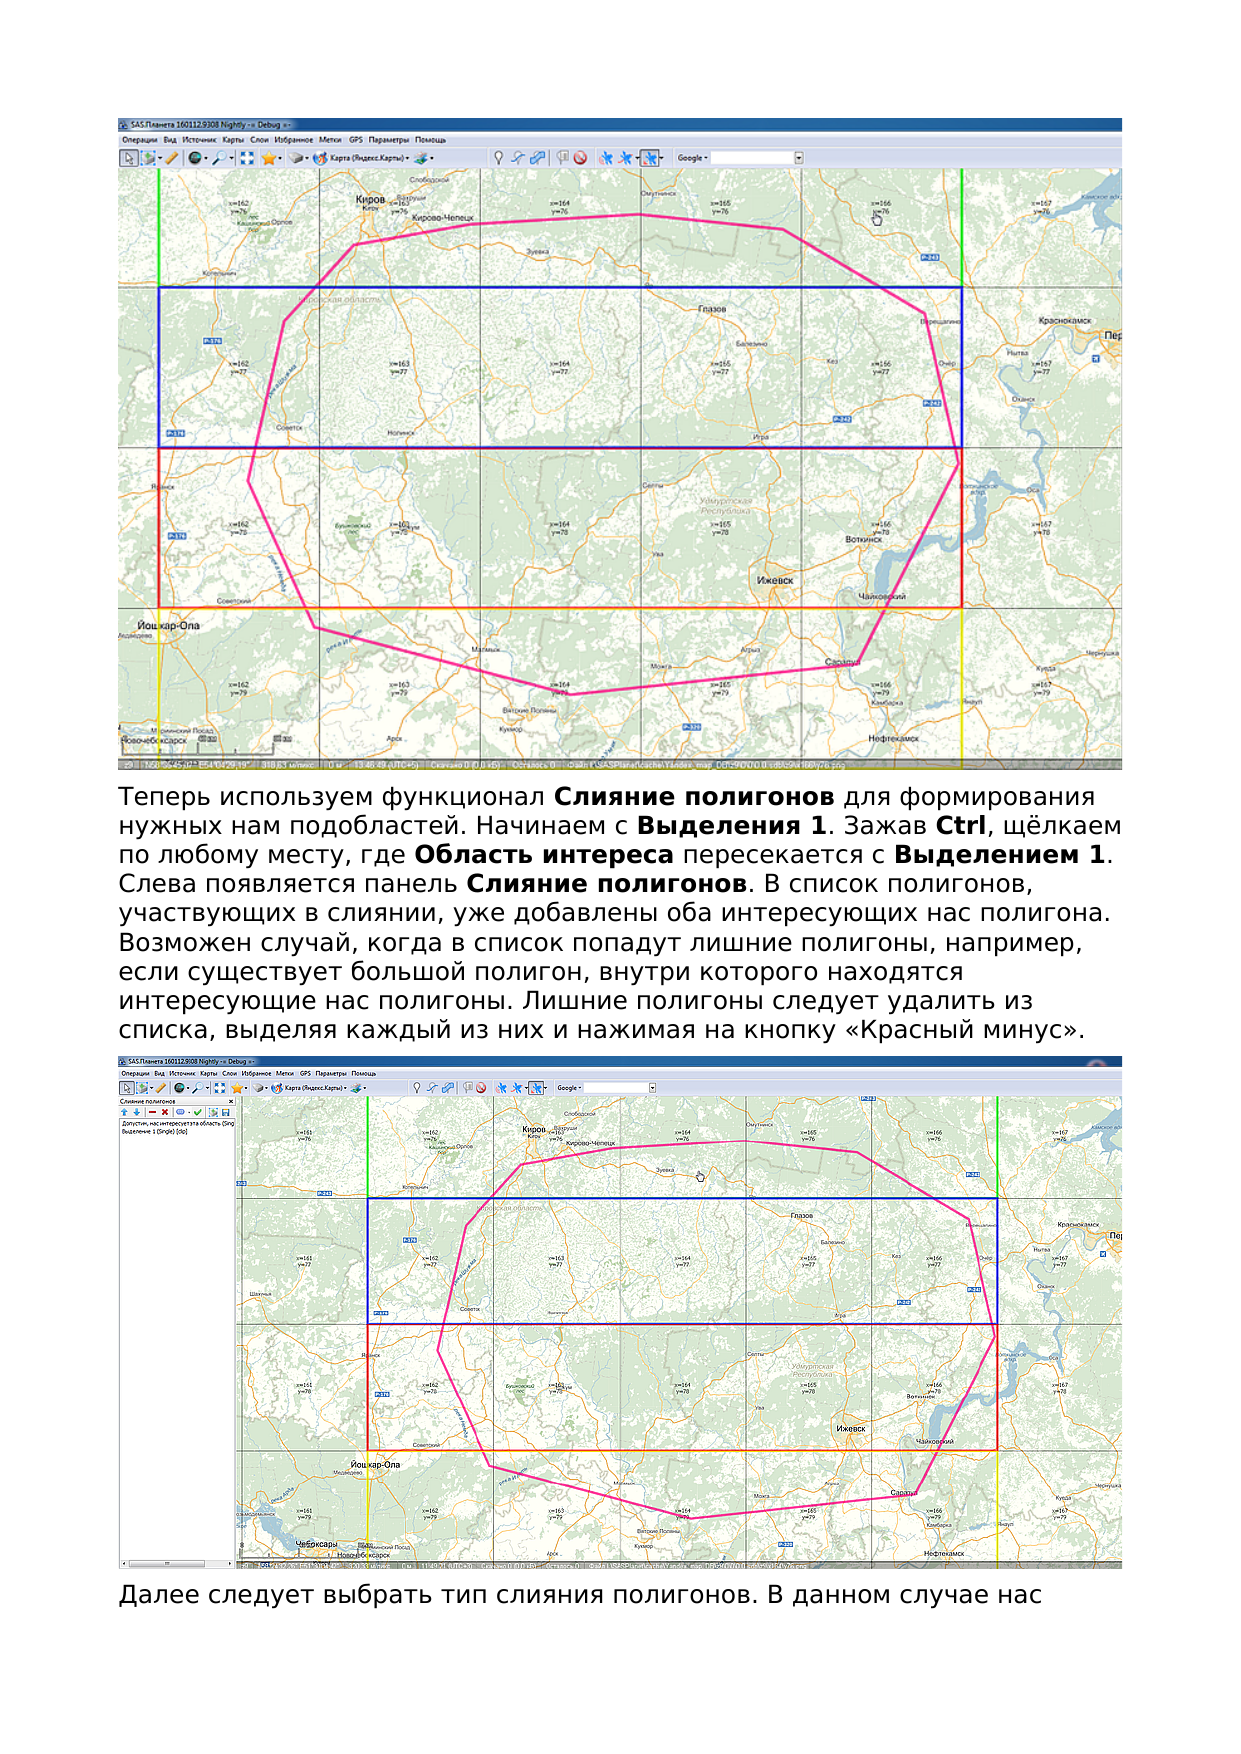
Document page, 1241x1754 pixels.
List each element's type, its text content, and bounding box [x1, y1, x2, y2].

picture [118, 118, 1123, 770]
picture [118, 1056, 1123, 1569]
text Далее следует выбрать тип слияния полигонов. В данном случае нас [118, 1581, 1122, 1610]
text Теперь используем функционал Слияние полигонов для формирования нужных нам подобластей. Начинаем с Выделения 1. Зажав Ctrl, щёлкаем по любому месту, где Область интереса пересекается с Выделением 1. Слева появляется панель Слияние полигонов. В список полигонов, участвующих в слиянии, уже добавлены оба интересующих нас полигона. Возможен случай, когда в список попадут лишние полигоны, например, если существует большой полигон, внутри которого находятся интересующие нас полигоны. Лишние полигоны следует удалить из списка, выделяя каждый из них и нажимая на кнопку «Красный минус». [118, 782, 1122, 1044]
